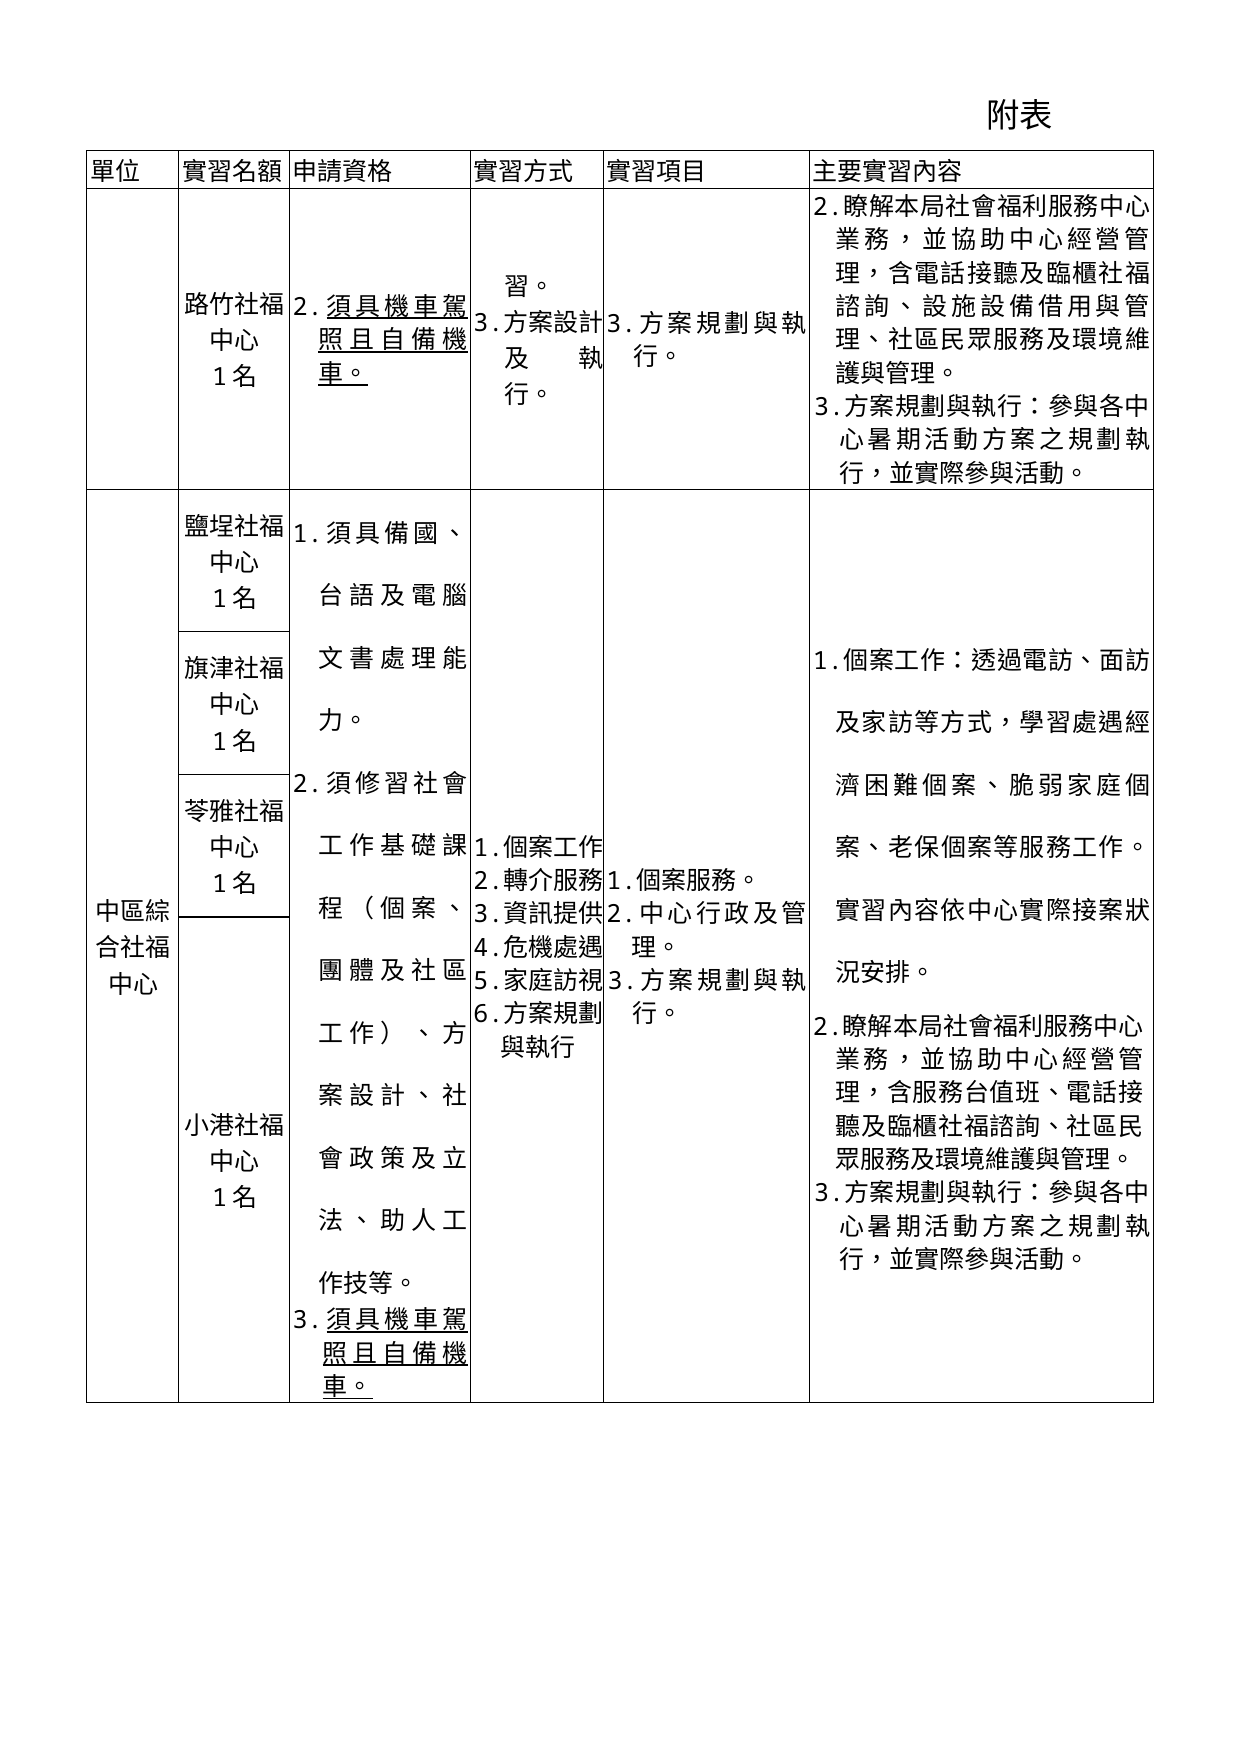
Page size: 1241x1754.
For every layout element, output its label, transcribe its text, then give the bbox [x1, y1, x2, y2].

table_cell 小港社福中心 1名 [179, 918, 289, 1402]
table_cell 旗津社福中心 1名 [179, 632, 289, 774]
table_cell 2.瞭解本局社會福利服務中心業務，並協助中心經營管理，含電話接聽及臨櫃社福諮詢、設施設備借用與管理、社區民眾服務及環境維護與管理。 3.方案規劃與執行：參與各中心暑期活動方案之規劃執行，並實際參與活動。 [810, 189, 1153, 489]
table_header 實習方式 [471, 151, 603, 188]
table_cell 路竹社福中心 1名 [179, 189, 289, 489]
table_cell [87, 189, 178, 489]
table_cell 鹽埕社福中心 1名 [179, 490, 289, 631]
table_cell 3.方案規劃與執行。 [604, 189, 809, 489]
table_cell 習。 3.方案設計及執行。 [471, 189, 603, 489]
table_cell 1.須具備國、台語及電腦文書處理能力。 2.須修習社會工作基礎課程（個案、團體及社區工作）、方案設計、社會政策及立法、助人工作技等。 3.須具機車駕照且自備機車。 [290, 490, 470, 1402]
table_header 實習項目 [604, 151, 809, 188]
table_header 主要實習內容 [810, 151, 1153, 188]
table_cell 2.須具機車駕照且自備機車。 [290, 189, 470, 489]
table_header 申請資格 [290, 151, 470, 188]
table_cell 中區綜合社福中心 [87, 490, 178, 1402]
table_header 單位 [87, 151, 178, 188]
table_cell 苓雅社福中心 1名 [179, 775, 289, 916]
table_header 實習名額 [179, 151, 289, 188]
table_cell 1.個案服務。 2.中心行政及管理。 3.方案規劃與執行。 [604, 490, 809, 1402]
table_cell 1.個案工作：透過電訪、面訪及家訪等方式，學習處遇經濟困難個案、脆弱家庭個案、老保個案等服務工作。實習內容依中心實際接案狀況安排。 2.瞭解本局社會福利服務中心業務，並協助中心經營管理，含服務台值班、電話接聽及臨櫃社福諮詢、社區民眾服務及環境維護與管理。 3.方案規劃與執行：參與各中心暑期活動方案之規劃執行，並實際參與活動。 [810, 490, 1153, 1402]
table_cell 1.個案工作 2.轉介服務 3.資訊提供 4.危機處遇 5.家庭訪視 6.方案規劃與執行 [471, 490, 603, 1402]
